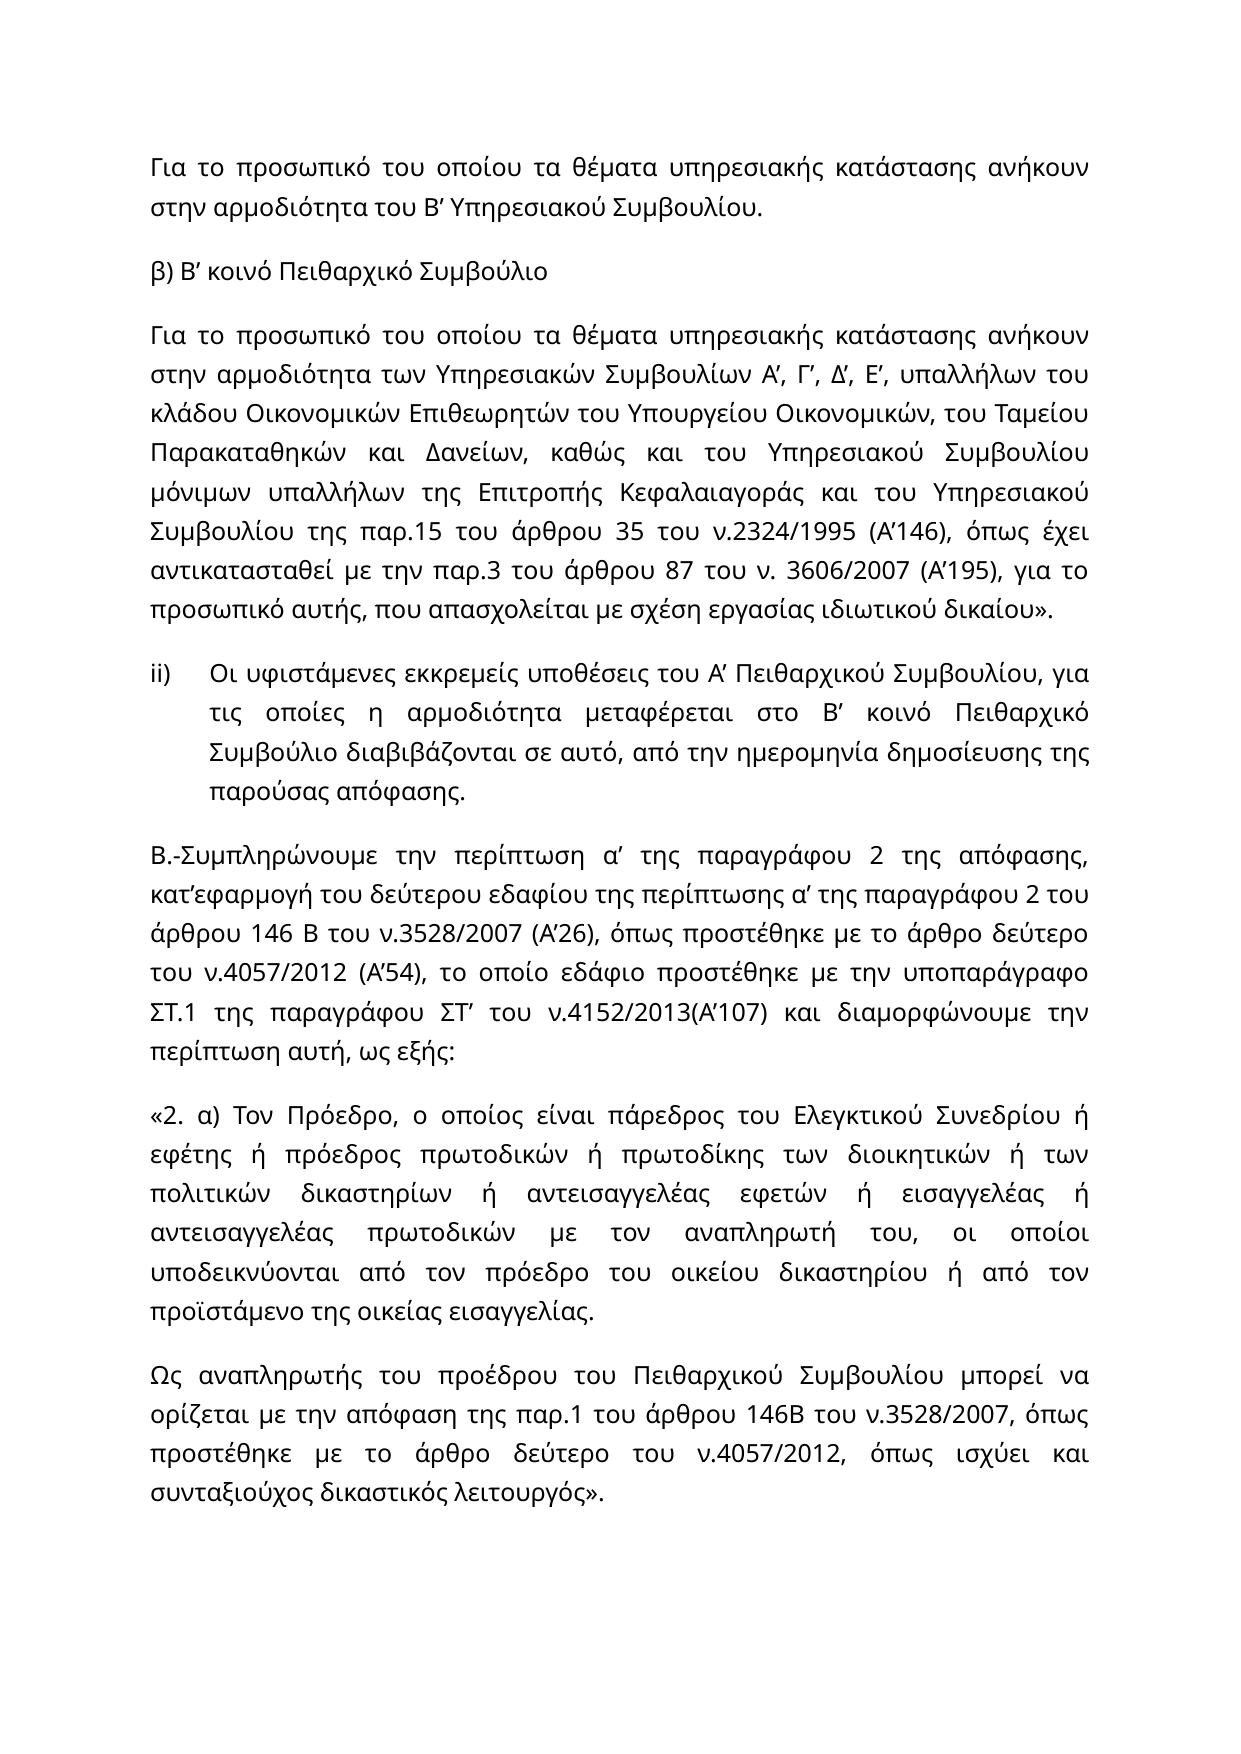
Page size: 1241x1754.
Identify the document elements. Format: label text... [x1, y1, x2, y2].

text β) Β’ κοινό Πειθαρχικό Συμβούλιο [150, 253, 1090, 287]
text Για το προσωπικό του οποίου τα θέματα υπηρεσιακής κατάστασης ανήκουν στην αρμοδιότητα των Υπηρεσιακών Συμβουλίων Α’, Γ’, Δ’, Ε’, υπαλλήλων του κλάδου Οικονομικών Επιθεωρητών του Υπουργείου Οικονομικών, του Ταμείου Παρακαταθηκών και Δανείων, καθώς και του Υπηρεσιακού Συμβουλίου μόνιμων υπαλλήλων της Επιτροπής Κεφαλαιαγοράς και του Υπηρεσιακού Συμβουλίου της παρ.15 του άρθρου 35 του ν.2324/1995 (Α’146), όπως έχει αντικατασταθεί με την παρ.3 του άρθρου 87 του ν. 3606/2007 (Α’195), για το προσωπικό αυτής, που απασχολείται με σχέση εργασίας ιδιωτικού δικαίου». [150, 317, 1090, 626]
text «2. α) Τον Πρόεδρο, ο οποίος είναι πάρεδρος του Ελεγκτικού Συνεδρίου ή εφέτης ή πρόεδρος πρωτοδικών ή πρωτοδίκης των διοικητικών ή των πολιτικών δικαστηρίων ή αντεισαγγελέας εφετών ή εισαγγελέας ή αντεισαγγελέας πρωτοδικών με τον αναπληρωτή του, οι οποίοι υποδεικνύονται από τον πρόεδρο του οικείου δικαστηρίου ή από τον προϊστάμενο της οικείας εισαγγελίας. [150, 1097, 1090, 1327]
text Β.-Συμπληρώνουμε την περίπτωση α’ της παραγράφου 2 της απόφασης, κατ’εφαρμογή του δεύτερου εδαφίου της περίπτωσης α’ της παραγράφου 2 του άρθρου 146 Β του ν.3528/2007 (Α’26), όπως προστέθηκε με το άρθρο δεύτερο του ν.4057/2012 (Α’54), το οποίο εδάφιο προστέθηκε με την υποπαράγραφο ΣΤ.1 της παραγράφου ΣΤ’ του ν.4152/2013(Α’107) και διαμορφώνουμε την περίπτωση αυτή, ως εξής: [150, 837, 1090, 1067]
text Για το προσωπικό του οποίου τα θέματα υπηρεσιακής κατάστασης ανήκουν στην αρμοδιότητα του Β’ Υπηρεσιακού Συμβουλίου. [150, 150, 1090, 223]
list ii) Οι υφιστάμενες εκκρεμείς υποθέσεις του Α’ Πειθαρχικού Συμβουλίου, για τις οποίες η αρμοδιότητα μεταφέρεται στο Β’ κοινό Πειθαρχικό Συμβούλιο διαβιβάζονται σε αυτό, από την ημερομηνία δημοσίευσης της παρούσας απόφασης. [150, 656, 1090, 807]
text Ως αναπληρωτής του προέδρου του Πειθαρχικού Συμβουλίου μπορεί να ορίζεται με την απόφαση της παρ.1 του άρθρου 146Β του ν.3528/2007, όπως προστέθηκε με το άρθρο δεύτερο του ν.4057/2012, όπως ισχύει και συνταξιούχος δικαστικός λειτουργός». [150, 1357, 1090, 1509]
